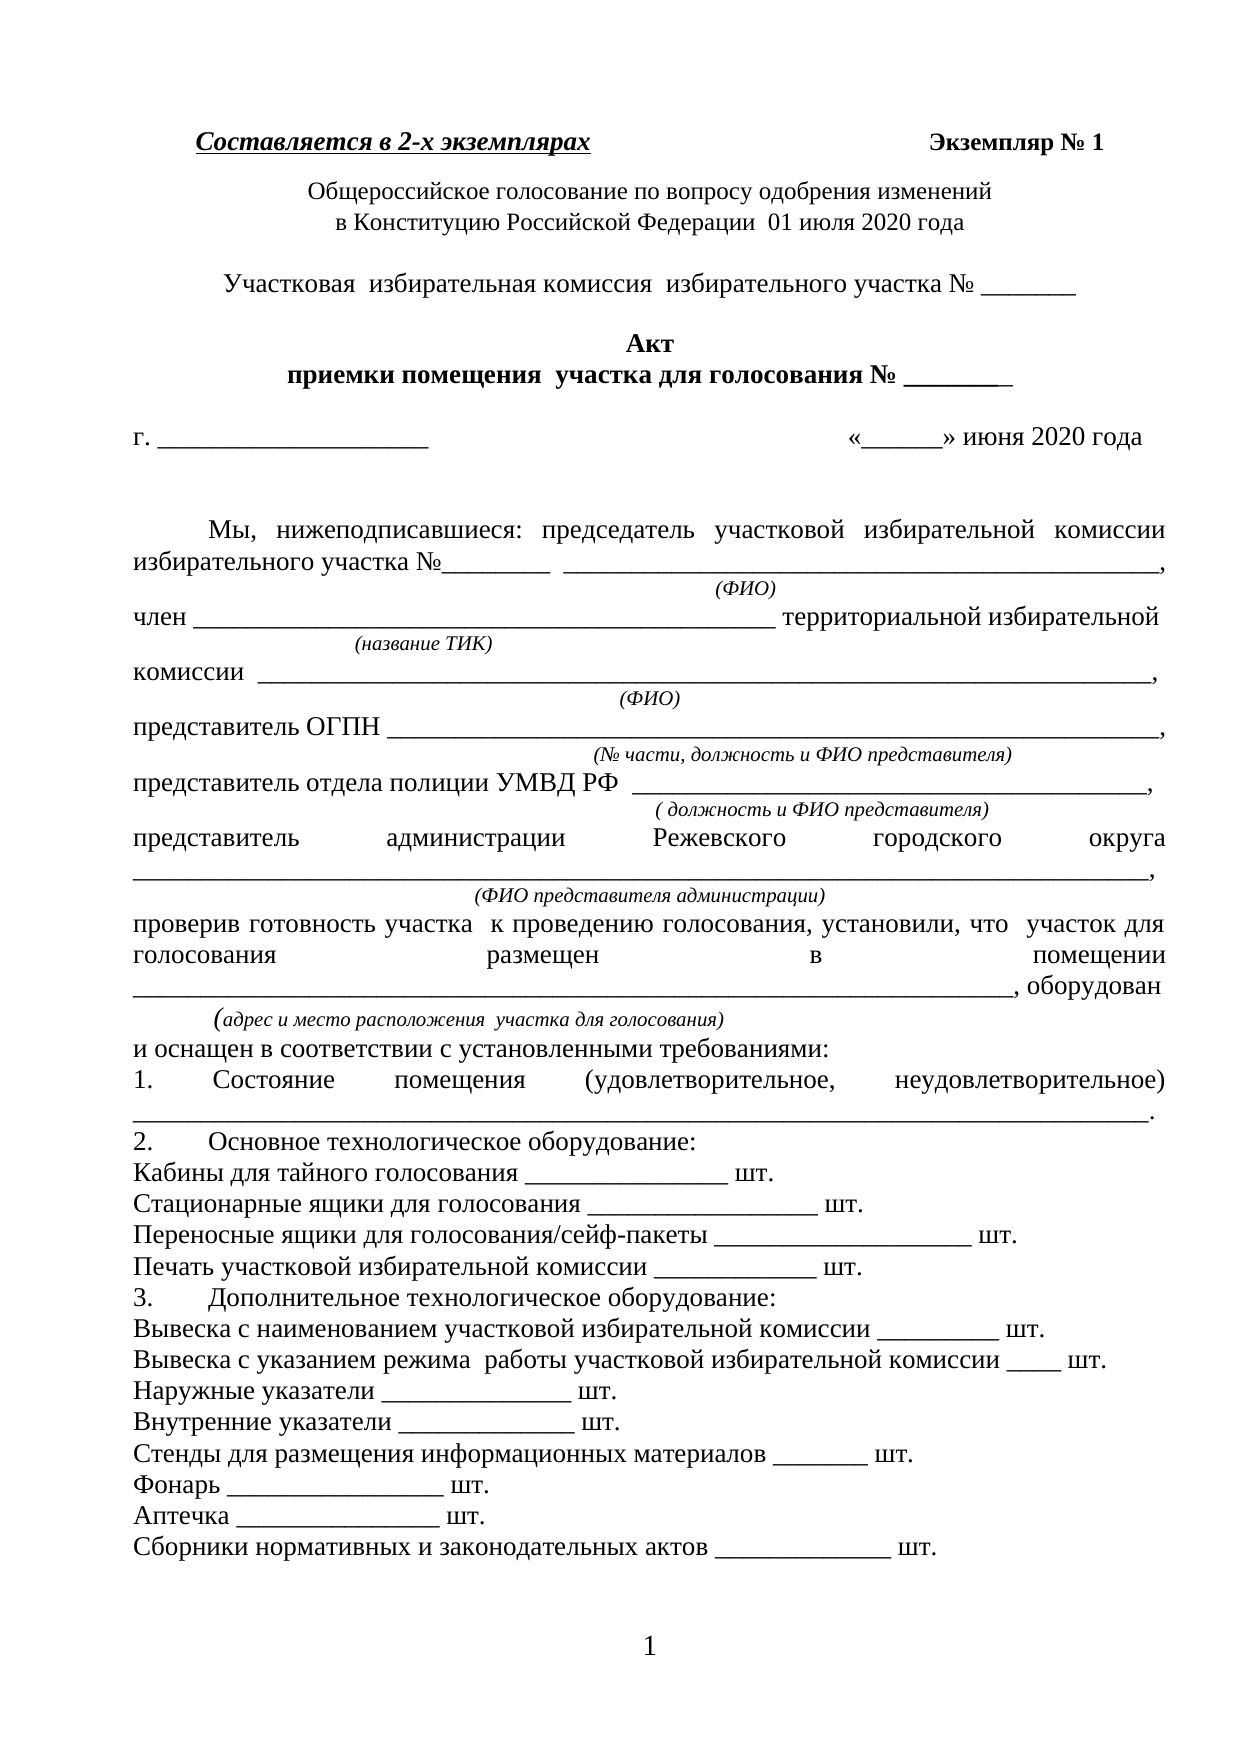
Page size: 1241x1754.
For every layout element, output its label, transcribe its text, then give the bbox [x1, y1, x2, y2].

text и оснащен в соответствии с установленными требованиями: [133, 1032, 1167, 1063]
text Составляется в 2-х экземплярах Экземпляр № 1 [133, 126, 1167, 157]
text (ФИО) [133, 576, 1167, 600]
list Аптечка _______________ шт. [133, 1499, 1167, 1530]
table_header «______» июня 2020 года [665, 420, 1154, 482]
list Основное технологическое оборудование: [133, 1125, 1167, 1156]
text (название ТИК) [133, 631, 1167, 655]
text проверив готовность участка к проведению голосования, установили, что участок для голосования размещен в помещении _________________________________________________________________, оборудован [133, 907, 1167, 1001]
list Переносные ящики для голосования/сейф-пакеты ___________________ шт. [133, 1219, 1167, 1250]
text 1. Состояние помещения (удовлетворительное, неудовлетворительное) ___________________________________________________________________________. [133, 1063, 1167, 1125]
text Участковая избирательная комиссия избирательного участка № _______ [133, 267, 1167, 298]
list Фонарь ________________ шт. [133, 1468, 1167, 1499]
text (№ части, должность и ФИО представителя) [133, 742, 1167, 766]
text Мы, нижеподписавшиеся: председатель участковой избирательной комиссии избирательного участка №________ ____________________________________________, [133, 514, 1167, 576]
text комиссии __________________________________________________________________, [133, 655, 1167, 686]
list Стационарные ящики для голосования _________________ шт. [133, 1187, 1167, 1219]
text представитель отдела полиции УМВД РФ ______________________________________, [133, 766, 1167, 797]
list Внутренние указатели _____________ шт. [133, 1406, 1167, 1437]
list Кабины для тайного голосования _______________ шт. [133, 1156, 1167, 1187]
list Вывеска с наименованием участковой избирательной комиссии _________ шт. [133, 1312, 1167, 1343]
list Сборники нормативных и законодательных актов _____________ шт. [133, 1530, 1167, 1561]
text представитель администрации Режевского городского округа ___________________________________________________________________________, [133, 821, 1167, 883]
text (ФИО представителя администрации) [133, 883, 1167, 907]
table_header г. ____________________ [122, 420, 664, 482]
subtitle Акт [133, 327, 1167, 358]
list Наружные указатели ______________ шт. [133, 1374, 1167, 1406]
list Дополнительное технологическое оборудование: [133, 1281, 1167, 1312]
list Стенды для размещения информационных материалов _______ шт. [133, 1437, 1167, 1468]
text представитель ОГПН _________________________________________________________, [133, 710, 1167, 742]
text Общероссийское голосование по вопросу одобрения изменений в Конституцию Российской Федерации 01 июля 2020 года [133, 176, 1167, 236]
text (адрес и место расположения участка для голосования) [133, 1001, 1167, 1032]
list Печать участковой избирательной комиссии ____________ шт. [133, 1250, 1167, 1281]
text член ___________________________________________ территориальной избирательной [133, 600, 1167, 631]
text приемки помещения участка для голосования № ________ [133, 358, 1167, 389]
list Вывеска с указанием режима работы участковой избирательной комиссии ____ шт. [133, 1343, 1167, 1374]
text ( должность и ФИО представителя) [133, 797, 1167, 821]
text (ФИО) [133, 686, 1167, 710]
